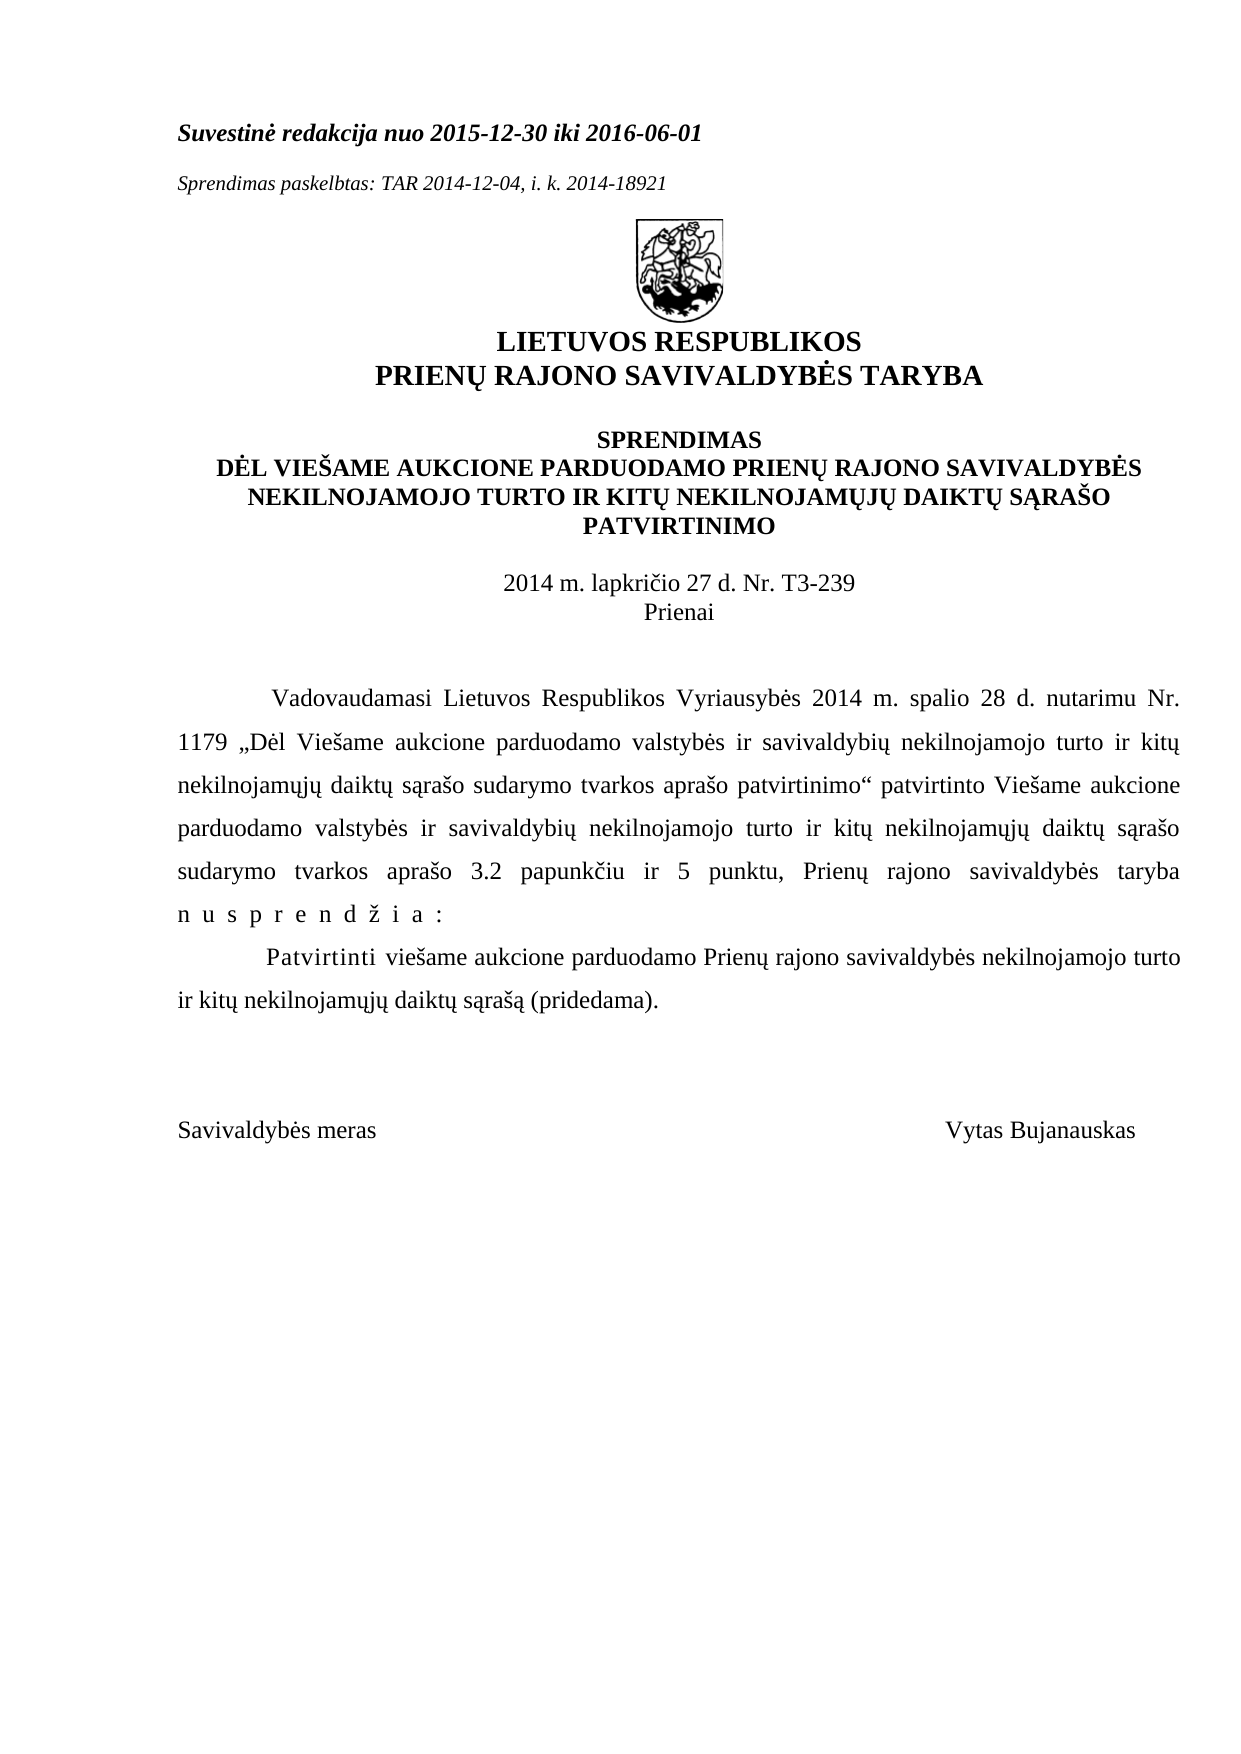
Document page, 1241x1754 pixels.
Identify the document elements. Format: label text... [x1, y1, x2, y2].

text Patvirtinti viešame aukcione parduodamo Prienų rajono savivaldybės nekilnojamojo turto ir kitų nekilnojamųjų daiktų sąrašą (pridedama). [177, 942, 1181, 1014]
text Vadovaudamasi Lietuvos Respublikos Vyriausybės 2014 m. spalio 28 d. nutarimu Nr. 1179 „Dėl Viešame aukcione parduodamo valstybės ir savivaldybių nekilnojamojo turto ir kitų nekilnojamųjų daiktų sąrašo sudarymo tvarkos aprašo patvirtinimo“ patvirtinto Viešame aukcione parduodamo valstybės ir savivaldybių nekilnojamojo turto ir kitų nekilnojamųjų daiktų sąrašo sudarymo tvarkos aprašo 3.2 papunkčiu ir 5 punktu, Prienų rajono savivaldybės taryba nusprendžia: [177, 683, 1181, 928]
text Savivaldybės meras Vytas Bujanauskas [177, 1115, 1181, 1143]
text 2014 m. lapkričio 27 d. Nr. T3-239 [177, 568, 1181, 597]
text PRIENŲ RAJONO SAVIVALDYBĖS TARYBA [177, 358, 1181, 391]
text Suvestinė redakcija nuo 2015-12-30 iki 2016-06-01 [177, 118, 1181, 147]
text LIETUVOS RESPUBLIKOS [177, 324, 1181, 358]
text DĖL VIEŠAME AUKCIONE PARDUODAMO PRIENŲ RAJONO SAVIVALDYBĖS NEKILNOJAMOJO TURTO IR KITŲ NEKILNOJAMŲJŲ DAIKTŲ SĄRAŠO PATVIRTINIMO [177, 453, 1181, 540]
text SPRENDIMAS [177, 425, 1181, 453]
text Prienai [177, 597, 1181, 626]
text Sprendimas paskelbtas: TAR 2014-12-04, i. k. 2014-18921 [177, 171, 1181, 195]
